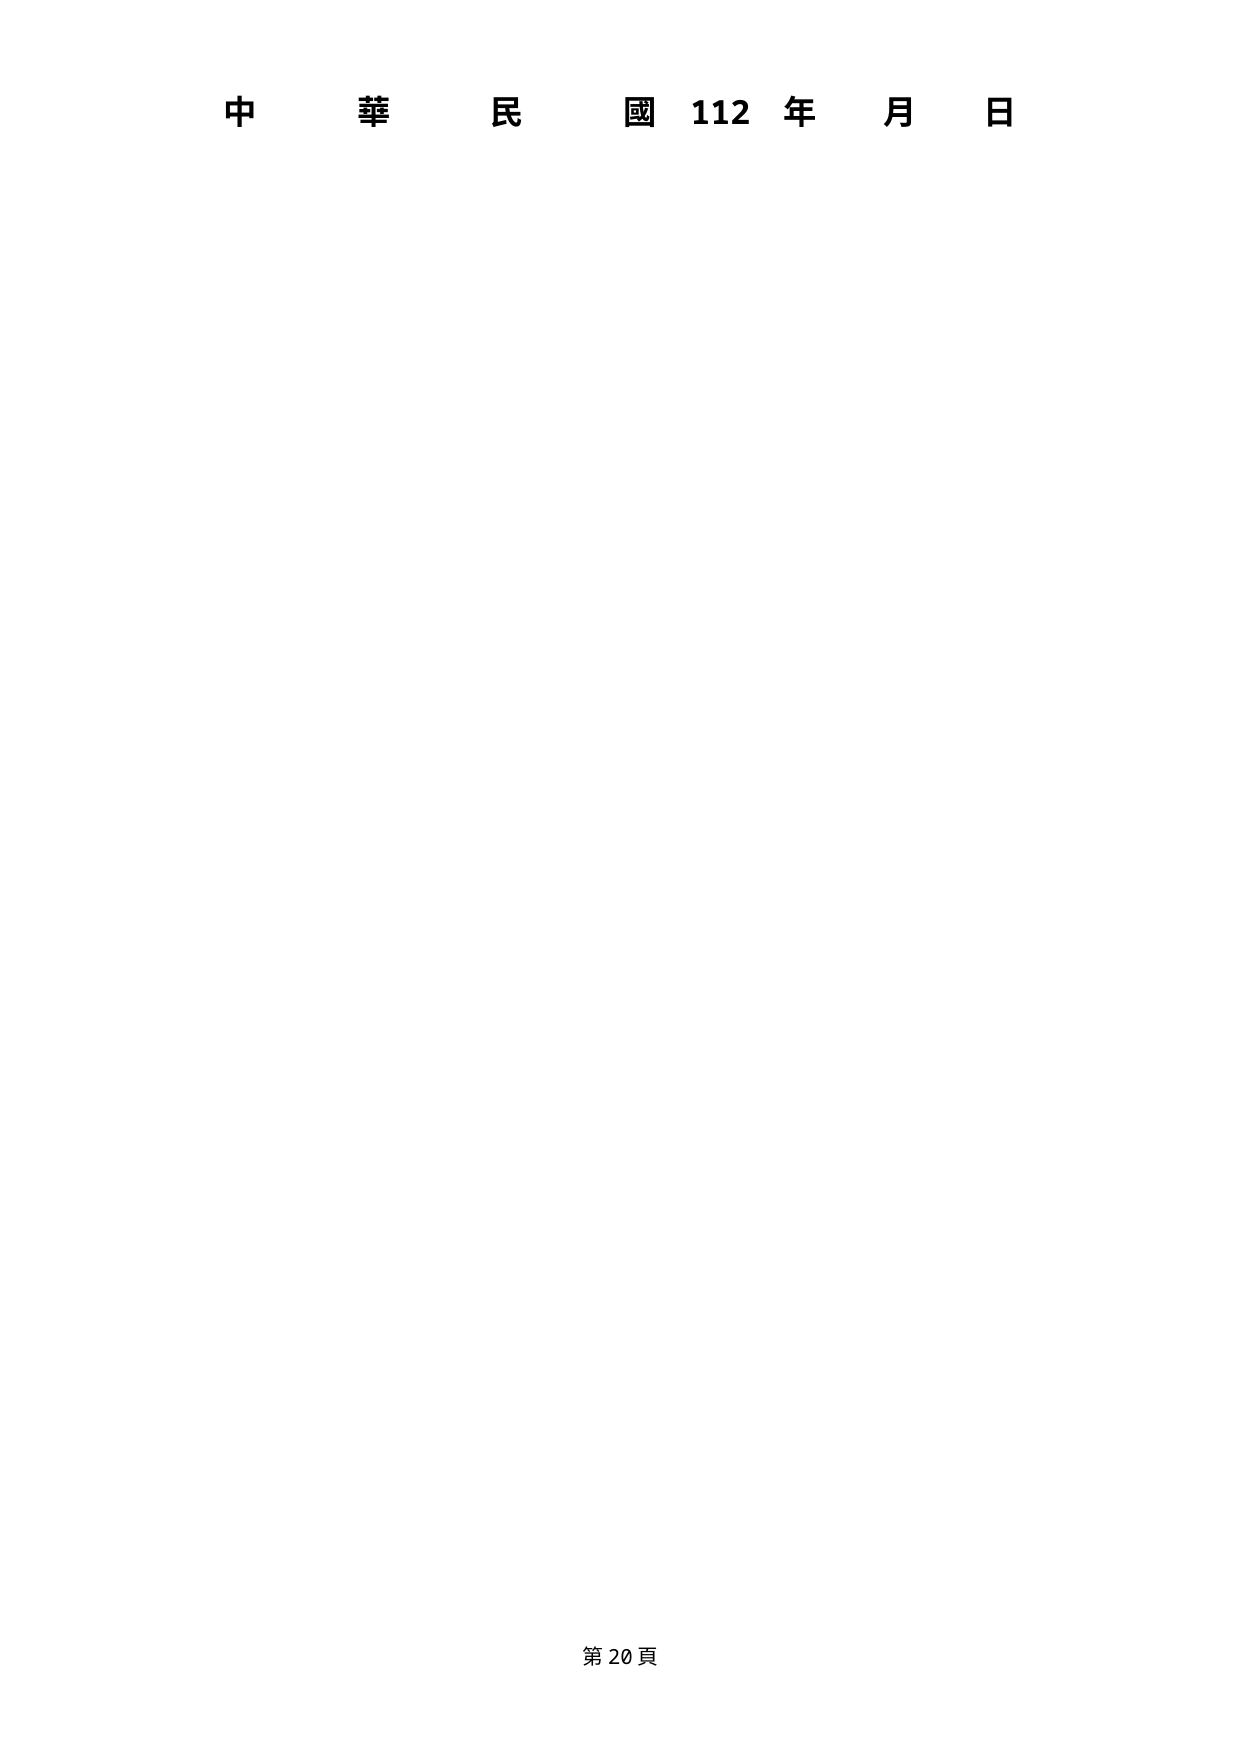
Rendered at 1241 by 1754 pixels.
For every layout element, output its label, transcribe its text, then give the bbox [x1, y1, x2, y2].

text 中 華 民 國 112 年 月 日 [118, 68, 1122, 131]
